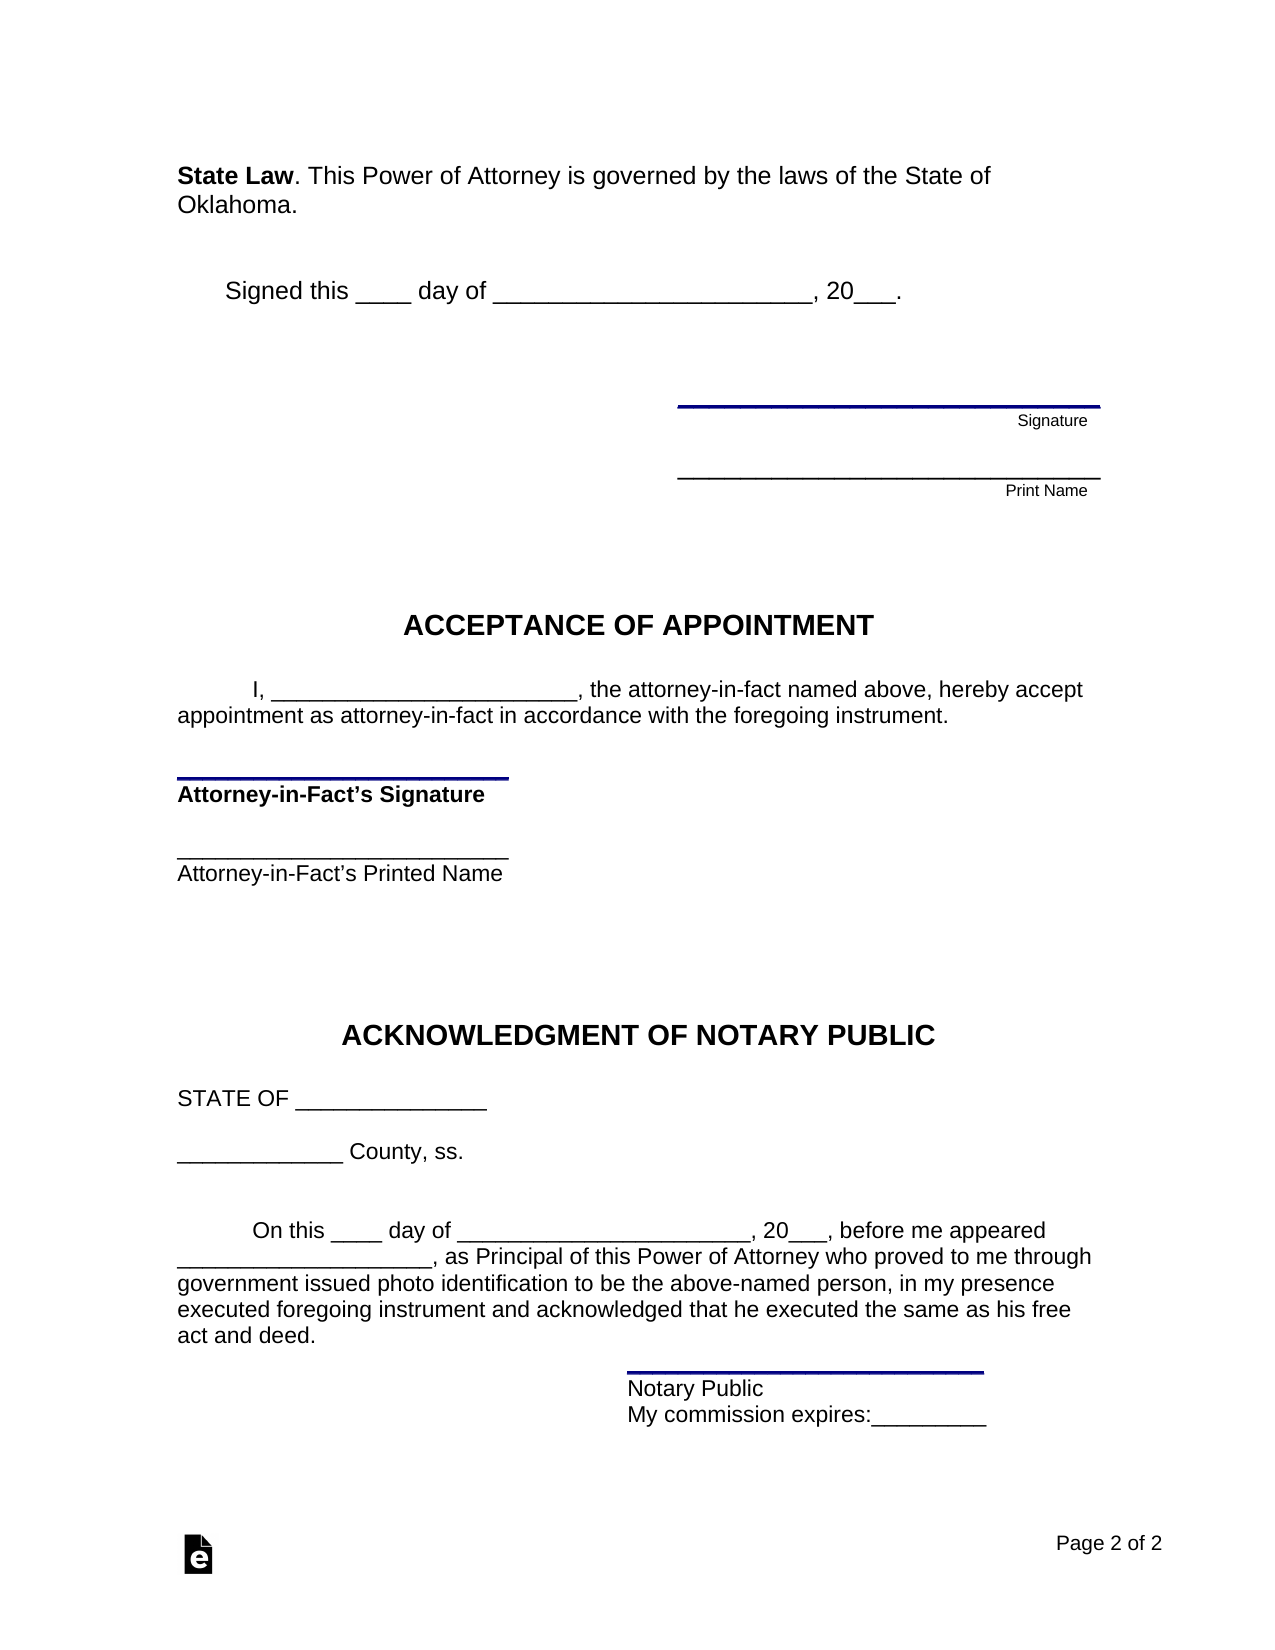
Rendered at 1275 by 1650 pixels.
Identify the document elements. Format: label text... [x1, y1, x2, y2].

text I, ________________________, the attorney-in-fact named above, hereby accept appointment as attorney-in-fact in accordance with the foregoing instrument. [177, 676, 1100, 728]
text On this ____ day of _______________________, 20___, before me appeared ____________________, as Principal of this Power of Attorney who proved to me through government issued photo identification to be the above-named person, in my presence executed foregoing instrument and acknowledged that he executed the same as his free act and deed. [177, 1217, 1100, 1349]
text Signature [177, 412, 1088, 429]
text State Law. This Power of Attorney is governed by the laws of the State of Oklahoma. [177, 161, 1084, 219]
text Print Name [177, 482, 1088, 500]
text ___________________________ [177, 448, 1100, 480]
text __________________________ [177, 754, 1100, 781]
text ___________________________ [177, 377, 1100, 409]
text _____________ County, ss. [177, 1138, 1100, 1164]
text ____________________________ Notary Public My commission expires:_________ [177, 1349, 1100, 1428]
text ACCEPTANCE OF APPOINTMENT [177, 608, 1100, 642]
text ACKNOWLEDGMENT OF NOTARY PUBLIC [177, 1018, 1100, 1052]
text Attorney-in-Fact’s Signature [177, 781, 1100, 807]
text Signed this ____ day of _______________________, 20___. [225, 276, 1084, 305]
text STATE OF _______________ [177, 1085, 1100, 1112]
text Attorney-in-Fact’s Printed Name [177, 860, 1100, 886]
text __________________________ [177, 834, 1100, 860]
